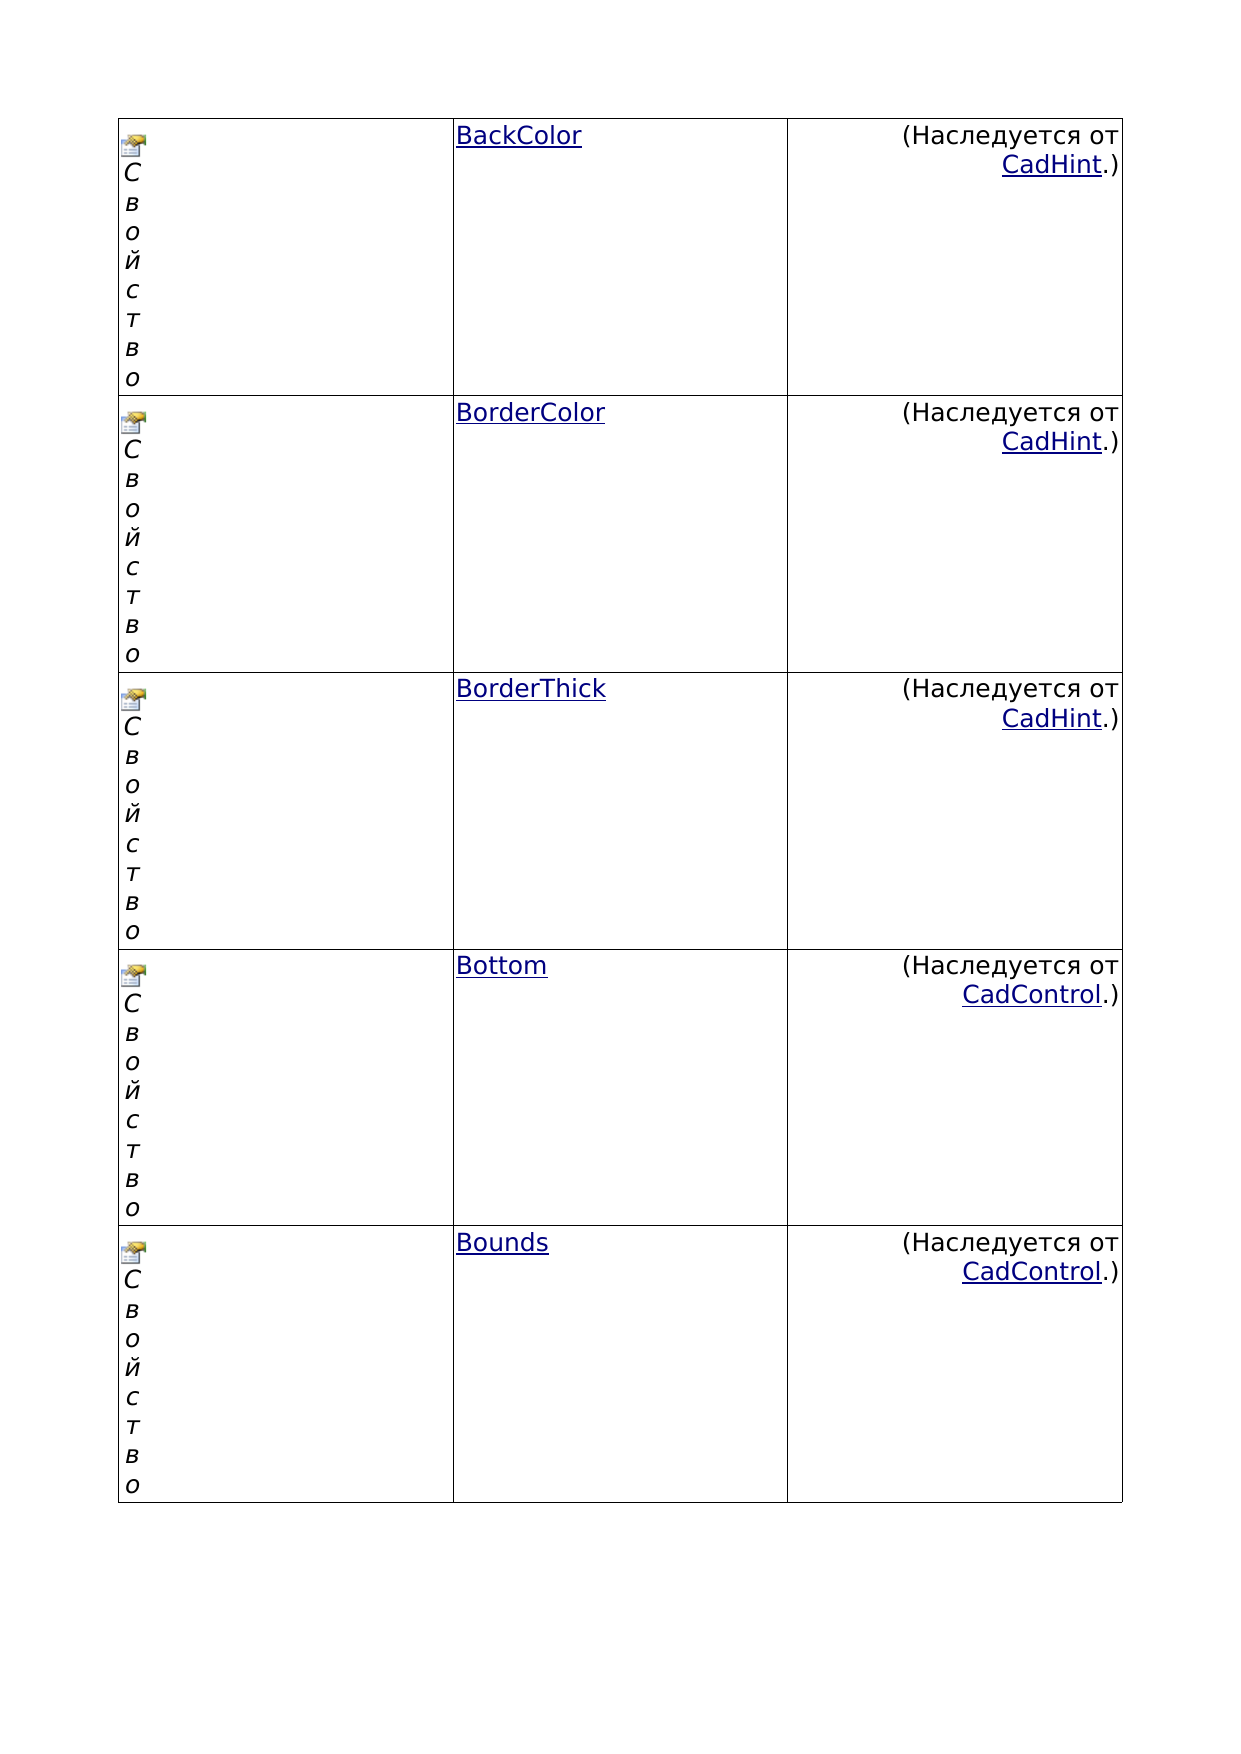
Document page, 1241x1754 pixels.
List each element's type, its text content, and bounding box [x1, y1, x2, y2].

picture [121, 133, 147, 159]
table_cell (Наследуется от CadHint.) [788, 396, 1122, 672]
table_cell (Наследуется от CadControl.) [788, 950, 1122, 1225]
table_cell BorderColor [454, 396, 787, 672]
table_cell Bounds [454, 1226, 787, 1502]
table_cell [119, 396, 453, 672]
picture [121, 687, 147, 713]
table_cell (Наследуется от CadHint.) [788, 673, 1122, 948]
table_cell [119, 673, 453, 948]
picture [121, 410, 147, 436]
picture [121, 963, 147, 989]
table_cell BackColor [454, 119, 787, 395]
table_cell [119, 119, 453, 395]
table_cell [119, 1226, 453, 1502]
table_cell (Наследуется от CadHint.) [788, 119, 1122, 395]
table_cell [119, 950, 453, 1225]
table_cell Bottom [454, 950, 787, 1225]
picture [121, 1240, 147, 1266]
table_cell (Наследуется от CadControl.) [788, 1226, 1122, 1502]
table_cell BorderThick [454, 673, 787, 948]
